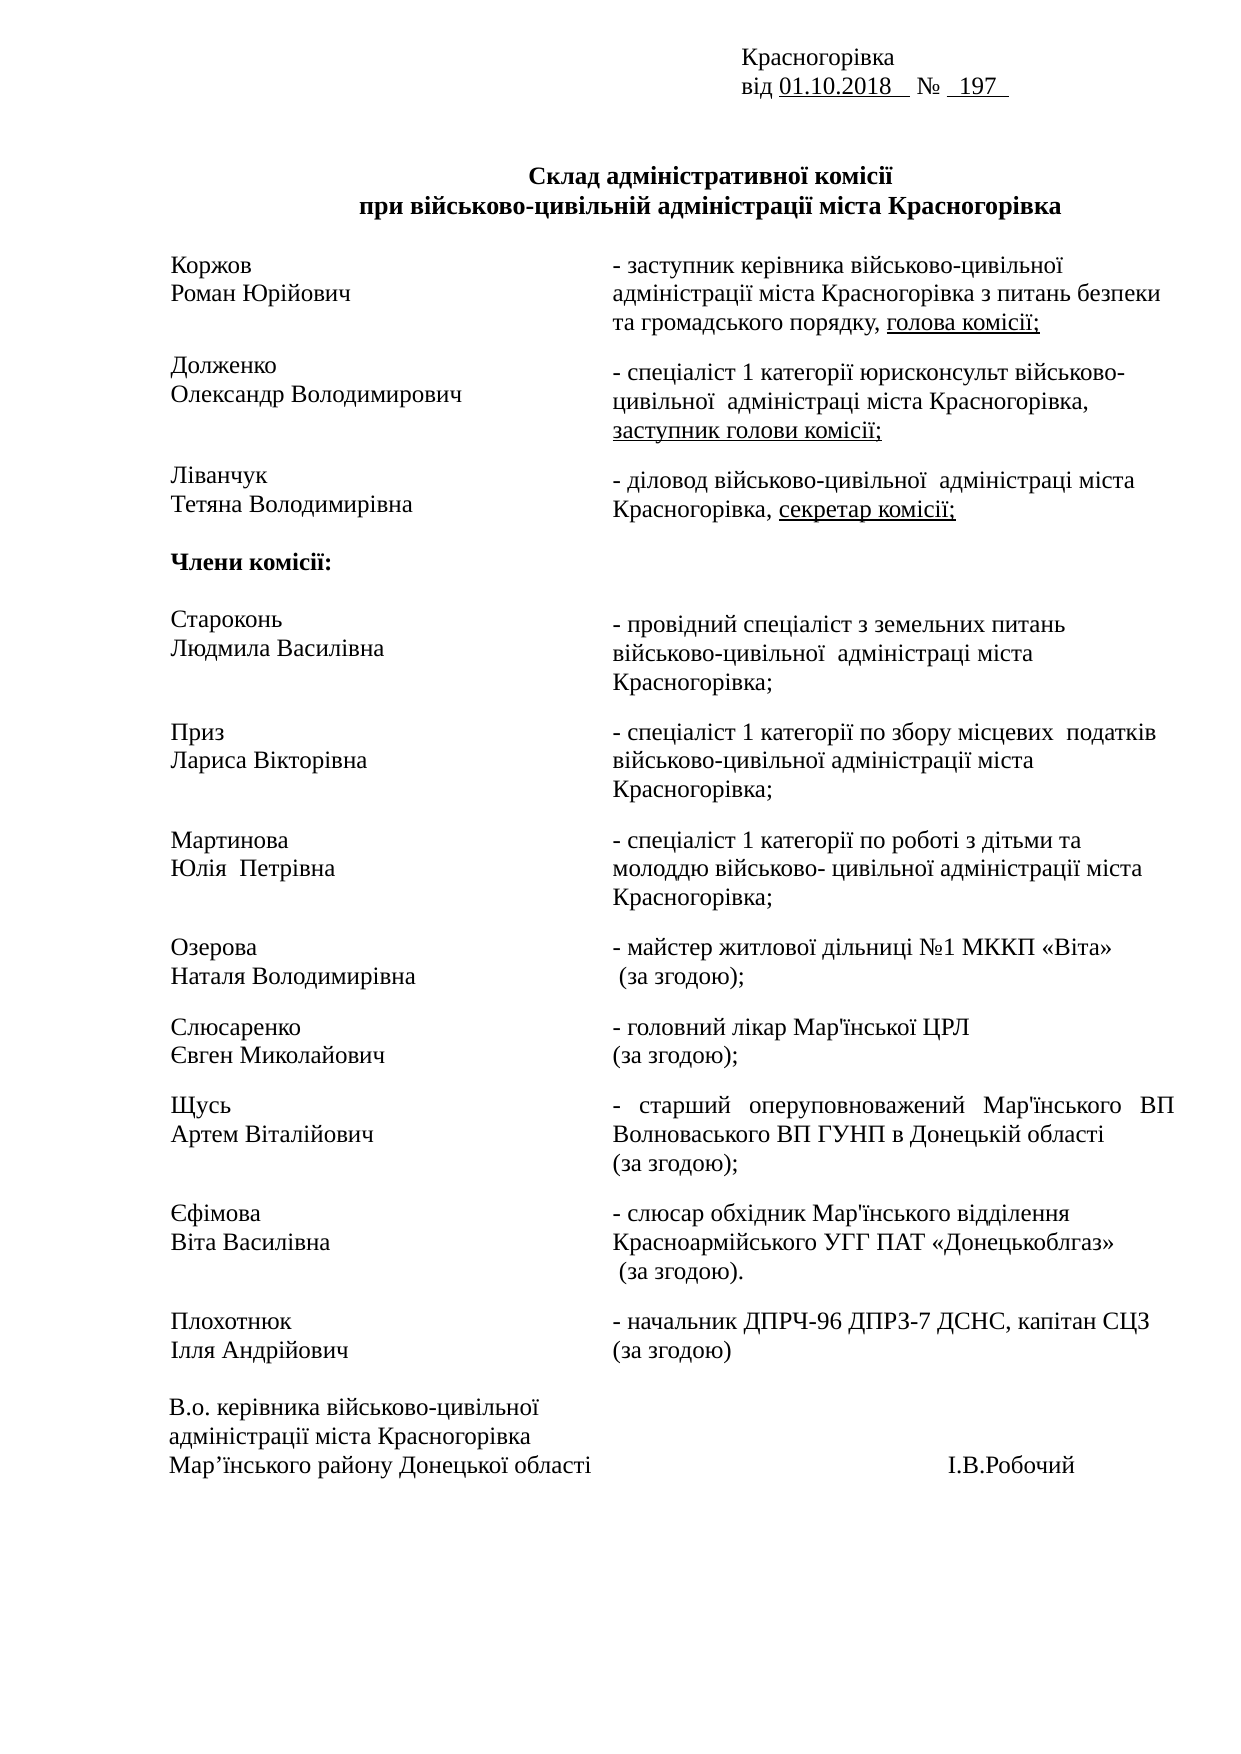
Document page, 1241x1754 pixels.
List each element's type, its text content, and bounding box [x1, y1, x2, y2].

table_header [158, 42, 730, 100]
table_cell - слюсар обхідник Мар'їнського відділення Красноармійського УГГ ПАТ «Донецькоблгаз» (за згодою). [613, 1177, 1175, 1285]
table_cell - майстер житлової дільниці №1 МККП «Віта» (за згодою); [613, 911, 1175, 990]
table_cell - старший оперуповноважений Мар'їнського ВП Волноваського ВП ГУНП в Донецькій області (за згодою); [613, 1069, 1175, 1177]
table_cell Щусь Артем Віталійович [170, 1069, 612, 1177]
text В.о. керівника військово-цивільної [169, 1392, 1178, 1421]
table_header Коржов Роман Юрійович Долженко Олександр Володимирович Ліванчук Тетяна Володимирівна Члени комісії: Староконь Людмила Василівна [170, 250, 612, 695]
table_header Красногорівка від 01.10.2018 № 197 [730, 42, 1184, 100]
table_cell - спеціаліст 1 категорії по роботі з дітьми та молоддю військово- цивільної адміністрації міста Красногорівка; [613, 803, 1175, 911]
table_cell Озерова Наталя Володимирівна [170, 911, 612, 990]
table_cell Мартинова Юлія Петрівна [170, 803, 612, 911]
table_header - заступник керівника військово-цивільної адміністрації міста Красногорівка з питань безпеки та громадського порядку, голова комісії; - спеціаліст 1 категорії юрисконсульт військово-цивільної адміністраці міста Красногорівка, заступник голови комісії; - діловод військово-цивільної адміністраці міста Красногорівка, секретар комісії; - провідний спеціаліст з земельних питань військово-цивільної адміністраці міста Красногорівка; [613, 250, 1175, 695]
table_cell Єфімова Віта Василівна [170, 1177, 612, 1285]
table_cell - головний лікар Мар'їнської ЦРЛ (за згодою); [613, 990, 1175, 1069]
table_cell Плохотнюк Ілля Андрійович [170, 1285, 612, 1364]
text Склад адміністративної комісії [169, 160, 1178, 190]
table_cell Приз Лариса Вікторівна [170, 695, 612, 803]
text при військово-цивільній адміністрації міста Красногорівка [169, 190, 1178, 220]
text Мар’їнського району Донецької області І.В.Робочий [169, 1450, 1178, 1479]
table_cell - спеціаліст 1 категорії по збору місцевих податків військово-цивільної адміністрації міста Красногорівка; [613, 695, 1175, 803]
text адміністрації міста Красногорівка [169, 1421, 1178, 1450]
table_cell Слюсаренко Євген Миколайович [170, 990, 612, 1069]
table_cell - начальник ДПРЧ-96 ДПРЗ-7 ДСНС, капітан СЦЗ (за згодою) [613, 1285, 1175, 1364]
